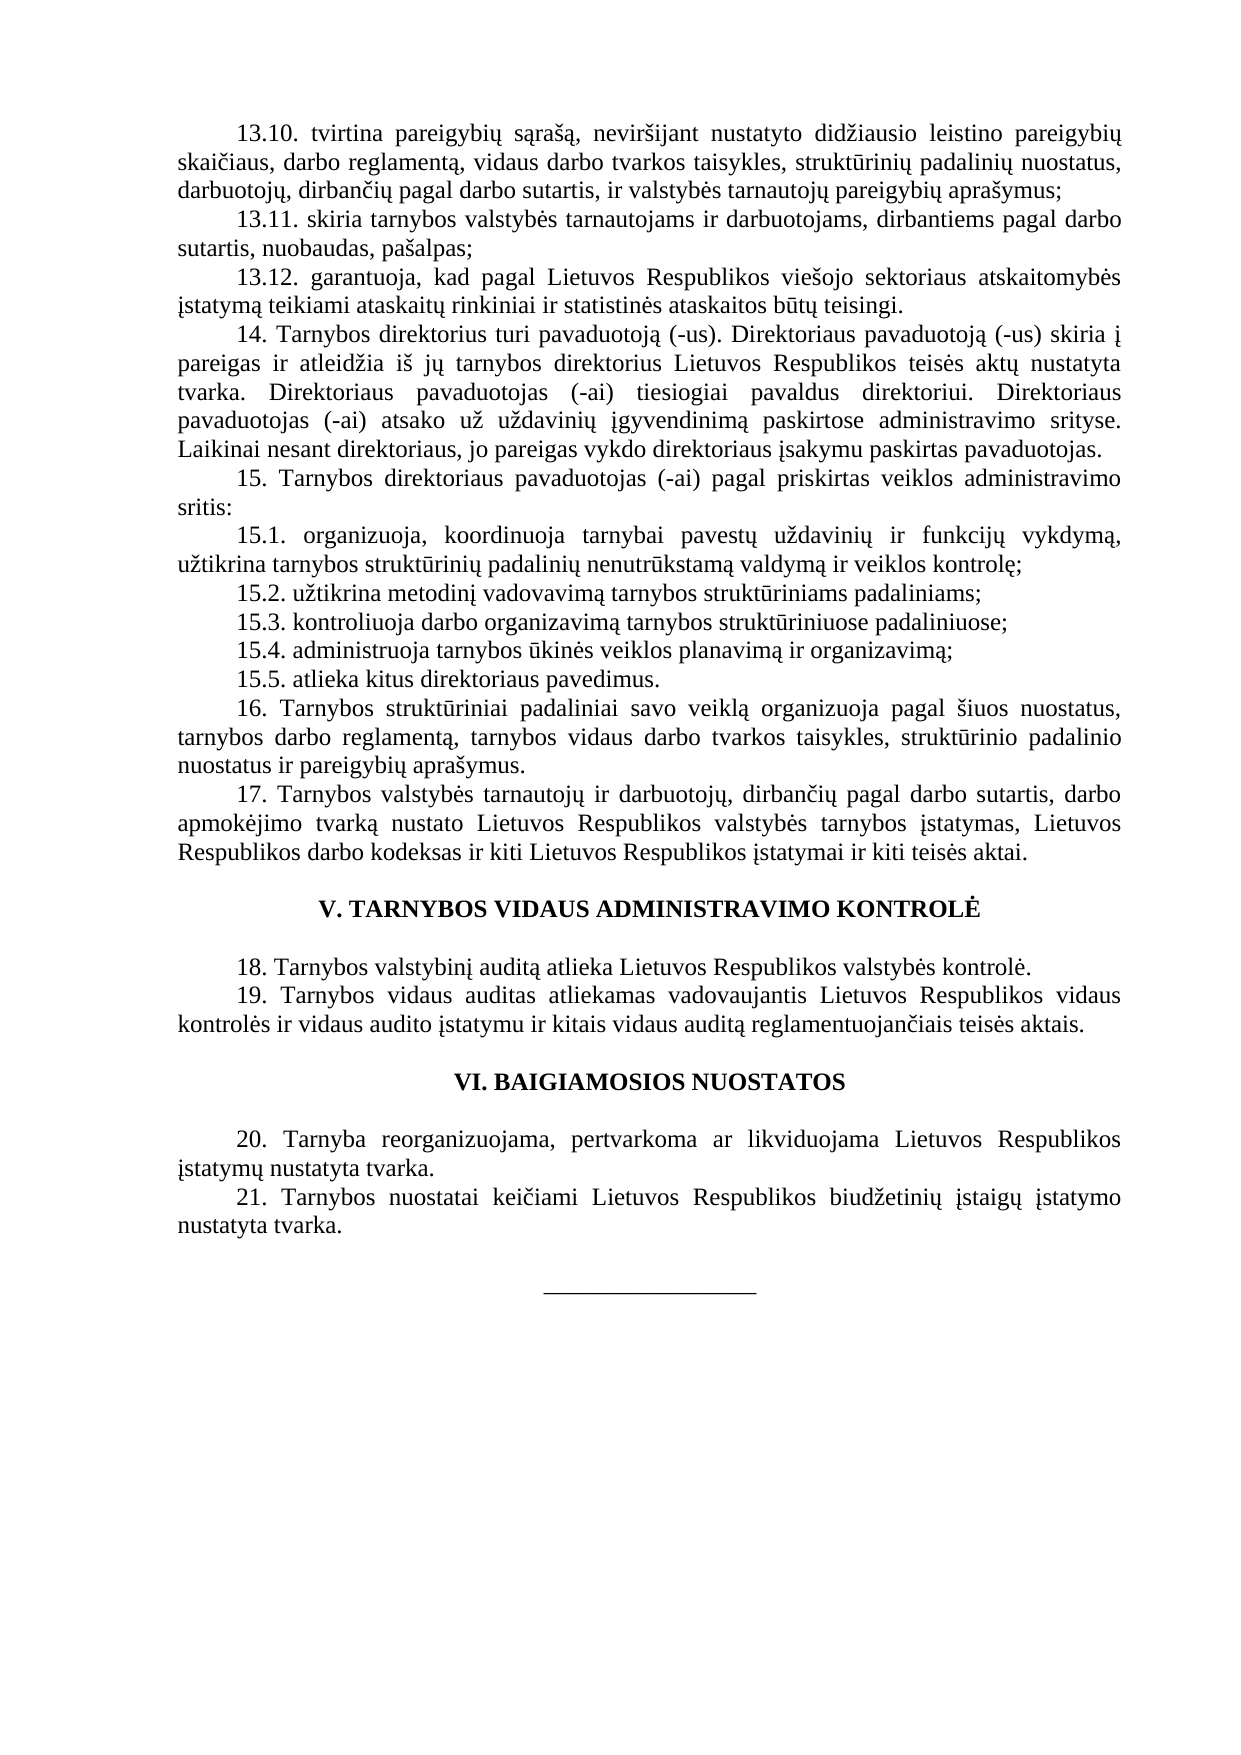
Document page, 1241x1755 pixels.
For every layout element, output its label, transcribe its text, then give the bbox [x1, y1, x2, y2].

text VI. BAIGIAMOSIOS NUOSTATOS [177, 1067, 1122, 1096]
text 15.4. administruoja tarnybos ūkinės veiklos planavimą ir organizavimą; [177, 636, 1122, 664]
text 14. Tarnybos direktorius turi pavaduotoją (-us). Direktoriaus pavaduotoją (-us) skiria į pareigas ir atleidžia iš jų tarnybos direktorius Lietuvos Respublikos teisės aktų nustatyta tvarka. Direktoriaus pavaduotojas (-ai) tiesiogiai pavaldus direktoriui. Direktoriaus pavaduotojas (-ai) atsako už uždavinių įgyvendinimą paskirtose administravimo srityse. Laikinai nesant direktoriaus, jo pareigas vykdo direktoriaus įsakymu paskirtas pavaduotojas. [177, 319, 1122, 463]
text 21. Tarnybos nuostatai keičiami Lietuvos Respublikos biudžetinių įstaigų įstatymo nustatyta tvarka. [177, 1182, 1122, 1239]
text 15.1. organizuoja, koordinuoja tarnybai pavestų uždavinių ir funkcijų vykdymą, užtikrina tarnybos struktūrinių padalinių nenutrūkstamą valdymą ir veiklos kontrolę; [177, 521, 1122, 578]
text V. TARNYBOS VIDAUS ADMINISTRAVIMO KONTROLĖ [177, 894, 1122, 923]
text 19. Tarnybos vidaus auditas atliekamas vadovaujantis Lietuvos Respublikos vidaus kontrolės ir vidaus audito įstatymu ir kitais vidaus auditą reglamentuojančiais teisės aktais. [177, 981, 1122, 1038]
text 16. Tarnybos struktūriniai padaliniai savo veiklą organizuoja pagal šiuos nuostatus, tarnybos darbo reglamentą, tarnybos vidaus darbo tvarkos taisykles, struktūrinio padalinio nuostatus ir pareigybių aprašymus. [177, 693, 1122, 779]
text 13.12. garantuoja, kad pagal Lietuvos Respublikos viešojo sektoriaus atskaitomybės įstatymą teikiami ataskaitų rinkiniai ir statistinės ataskaitos būtų teisingi. [177, 262, 1122, 319]
text 15.3. kontroliuoja darbo organizavimą tarnybos struktūriniuose padaliniuose; [177, 607, 1122, 636]
text _________________ [177, 1268, 1122, 1297]
text 15.2. užtikrina metodinį vadovavimą tarnybos struktūriniams padaliniams; [177, 578, 1122, 607]
text 15.5. atlieka kitus direktoriaus pavedimus. [177, 664, 1122, 693]
text 15. Tarnybos direktoriaus pavaduotojas (-ai) pagal priskirtas veiklos administravimo sritis: [177, 463, 1122, 521]
text 20. Tarnyba reorganizuojama, pertvarkoma ar likviduojama Lietuvos Respublikos įstatymų nustatyta tvarka. [177, 1124, 1122, 1182]
text 13.11. skiria tarnybos valstybės tarnautojams ir darbuotojams, dirbantiems pagal darbo sutartis, nuobaudas, pašalpas; [177, 204, 1122, 262]
text 17. Tarnybos valstybės tarnautojų ir darbuotojų, dirbančių pagal darbo sutartis, darbo apmokėjimo tvarką nustato Lietuvos Respublikos valstybės tarnybos įstatymas, Lietuvos Respublikos darbo kodeksas ir kiti Lietuvos Respublikos įstatymai ir kiti teisės aktai. [177, 779, 1122, 866]
text 13.10. tvirtina pareigybių sąrašą, neviršijant nustatyto didžiausio leistino pareigybių skaičiaus, darbo reglamentą, vidaus darbo tvarkos taisykles, struktūrinių padalinių nuostatus, darbuotojų, dirbančių pagal darbo sutartis, ir valstybės tarnautojų pareigybių aprašymus; [177, 118, 1122, 204]
text 18. Tarnybos valstybinį auditą atlieka Lietuvos Respublikos valstybės kontrolė. [177, 952, 1122, 981]
